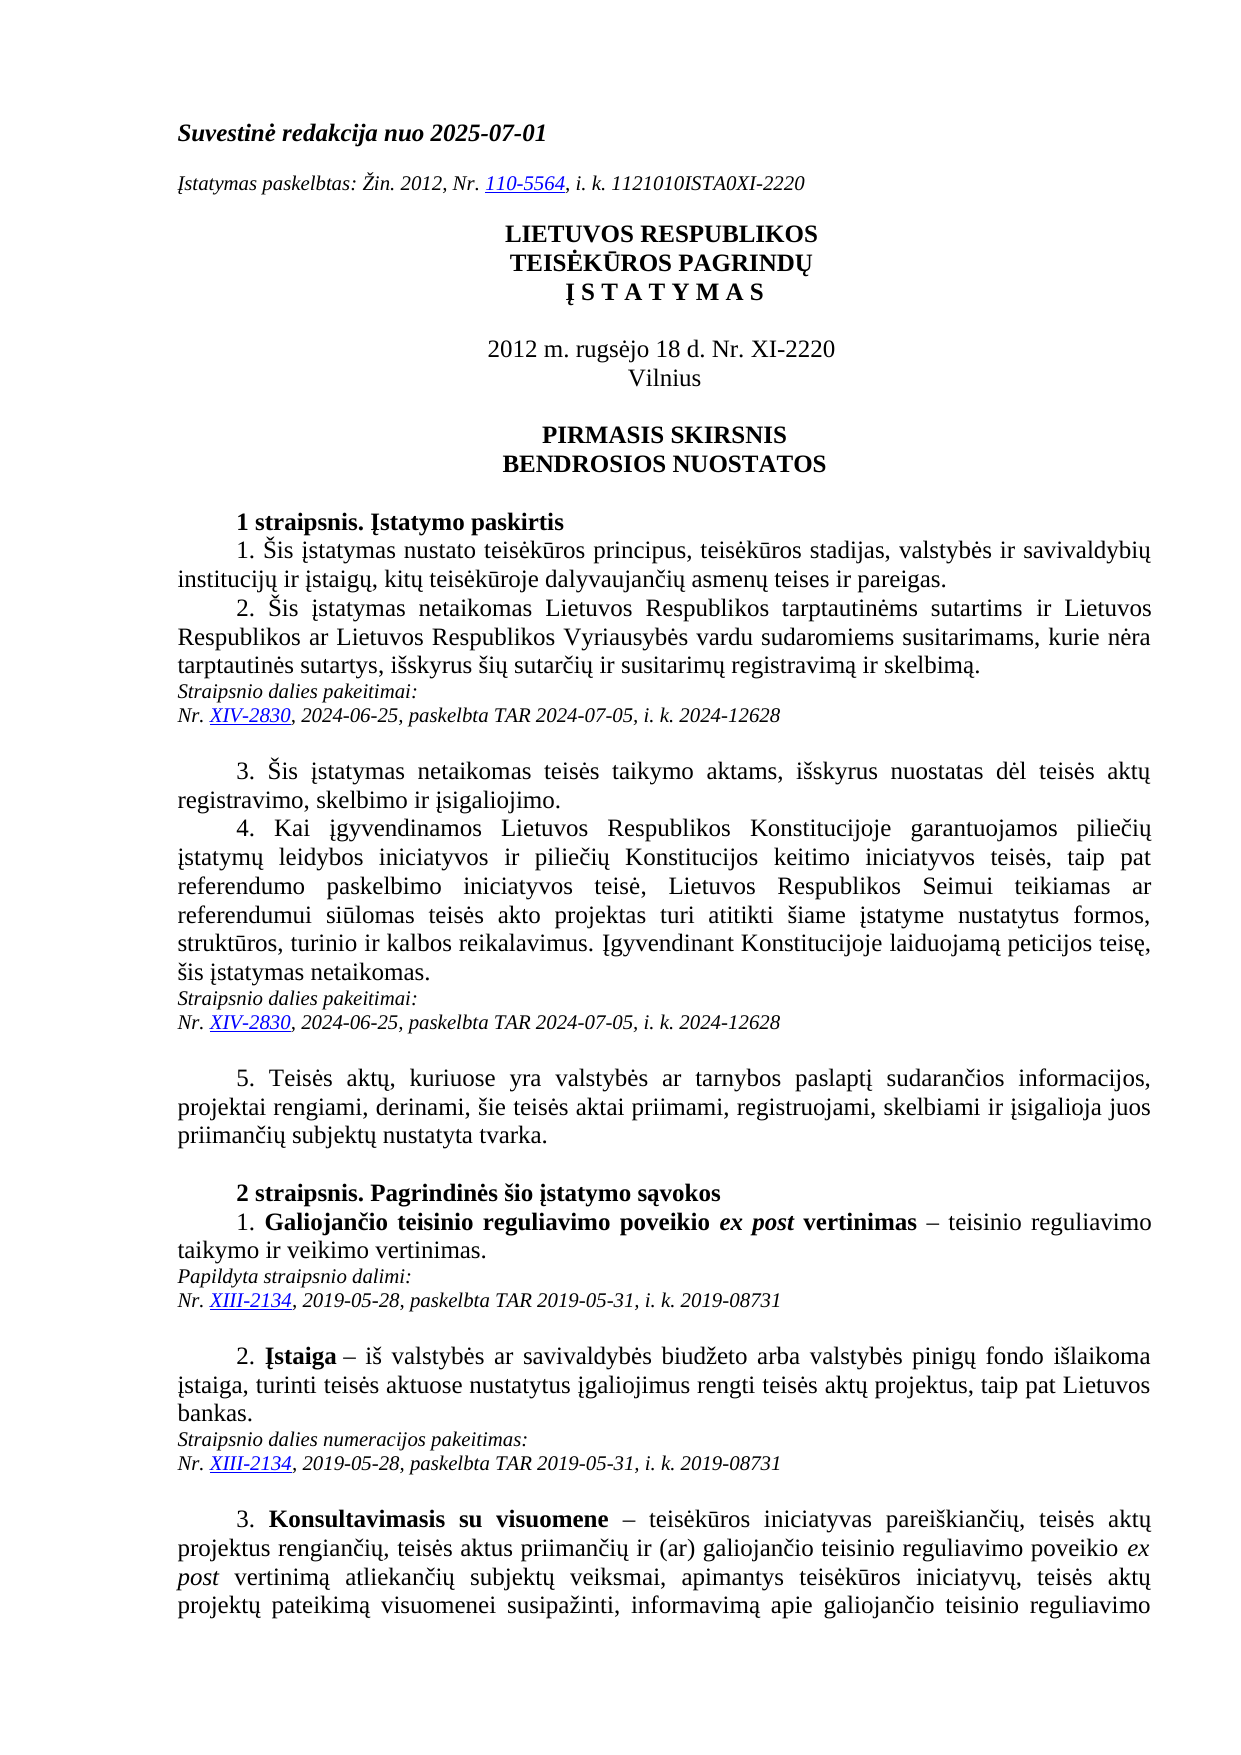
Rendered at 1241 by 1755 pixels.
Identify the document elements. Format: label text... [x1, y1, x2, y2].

text 4. Kai įgyvendinamos Lietuvos Respublikos Konstitucijoje garantuojamos piliečių įstatymų leidybos iniciatyvos ir piliečių Konstitucijos keitimo iniciatyvos teisės, taip pat referendumo paskelbimo iniciatyvos teisė, Lietuvos Respublikos Seimui teikiamas ar referendumui siūlomas teisės akto projektas turi atitikti šiame įstatyme nustatytus formos, struktūros, turinio ir kalbos reikalavimus. Įgyvendinant Konstitucijoje laiduojamą peticijos teisę, šis įstatymas netaikomas. [177, 813, 1152, 986]
text Vilnius [177, 363, 1152, 392]
text Nr. XIV-2830, 2024-06-25, paskelbta TAR 2024-07-05, i. k. 2024-12628 [177, 703, 1152, 727]
text Straipsnio dalies pakeitimai: [177, 679, 1152, 703]
text 2 straipsnis. Pagrindinės šio įstatymo sąvokos [177, 1178, 1152, 1207]
text BENDROSIOS NUOSTATOS [177, 449, 1152, 478]
text 1. Šis įstatymas nustato teisėkūros principus, teisėkūros stadijas, valstybės ir savivaldybių institucijų ir įstaigų, kitų teisėkūroje dalyvaujančių asmenų teises ir pareigas. [177, 535, 1152, 593]
text Nr. XIII-2134, 2019-05-28, paskelbta TAR 2019-05-31, i. k. 2019-08731 [177, 1288, 1152, 1312]
text 1. Galiojančio teisinio reguliavimo poveikio ex post vertinimas – teisinio reguliavimo taikymo ir veikimo vertinimas. [177, 1207, 1152, 1264]
text 5. Teisės aktų, kuriuose yra valstybės ar tarnybos paslaptį sudarančios informacijos, projektai rengiami, derinami, šie teisės aktai priimami, registruojami, skelbiami ir įsigalioja juos priimančių subjektų nustatyta tvarka. [177, 1063, 1152, 1149]
text Papildyta straipsnio dalimi: [177, 1264, 1152, 1288]
text 2. Įstaiga – iš valstybės ar savivaldybės biudžeto arba valstybės pinigų fondo išlaikoma įstaiga, turinti teisės aktuose nustatytus įgaliojimus rengti teisės aktų projektus, taip pat Lietuvos bankas. [177, 1341, 1152, 1427]
text Nr. XIII-2134, 2019-05-28, paskelbta TAR 2019-05-31, i. k. 2019-08731 [177, 1451, 1152, 1475]
text Nr. XIV-2830, 2024-06-25, paskelbta TAR 2024-07-05, i. k. 2024-12628 [177, 1010, 1152, 1034]
text 2. Šis įstatymas netaikomas Lietuvos Respublikos tarptautinėms sutartims ir Lietuvos Respublikos ar Lietuvos Respublikos Vyriausybės vardu sudaromiems susitarimams, kurie nėra tarptautinės sutartys, išskyrus šių sutarčių ir susitarimų registravimą ir skelbimą. [177, 593, 1152, 679]
text Straipsnio dalies numeracijos pakeitimas: [177, 1427, 1152, 1451]
text 1 straipsnis. Įstatymo paskirtis [177, 507, 1152, 535]
text LIETUVOS RESPUBLIKOS [177, 219, 1152, 248]
text PIRMASIS SKIRSNIS [177, 420, 1152, 449]
text Įstatymas paskelbtas: Žin. 2012, Nr. 110-5564, i. k. 1121010ISTA0XI-2220 [177, 171, 1152, 195]
text Straipsnio dalies pakeitimai: [177, 986, 1152, 1010]
text 3. Šis įstatymas netaikomas teisės taikymo aktams, išskyrus nuostatas dėl teisės aktų registravimo, skelbimo ir įsigaliojimo. [177, 756, 1152, 813]
text 3. Konsultavimasis su visuomene – teisėkūros iniciatyvas pareiškiančių, teisės aktų projektus rengiančių, teisės aktus priimančių ir (ar) galiojančio teisinio reguliavimo poveikio ex post vertinimą atliekančių subjektų veiksmai, apimantys teisėkūros iniciatyvų, teisės aktų projektų pateikimą visuomenei susipažinti, informavimą apie galiojančio teisinio reguliavimo [177, 1504, 1152, 1619]
text Suvestinė redakcija nuo 2025-07-01 [177, 118, 1152, 147]
text TEISĖKŪROS PAGRINDŲ Į S T A T Y M A S [177, 248, 1152, 305]
text 2012 m. rugsėjo 18 d. Nr. XI-2220 [177, 334, 1152, 363]
